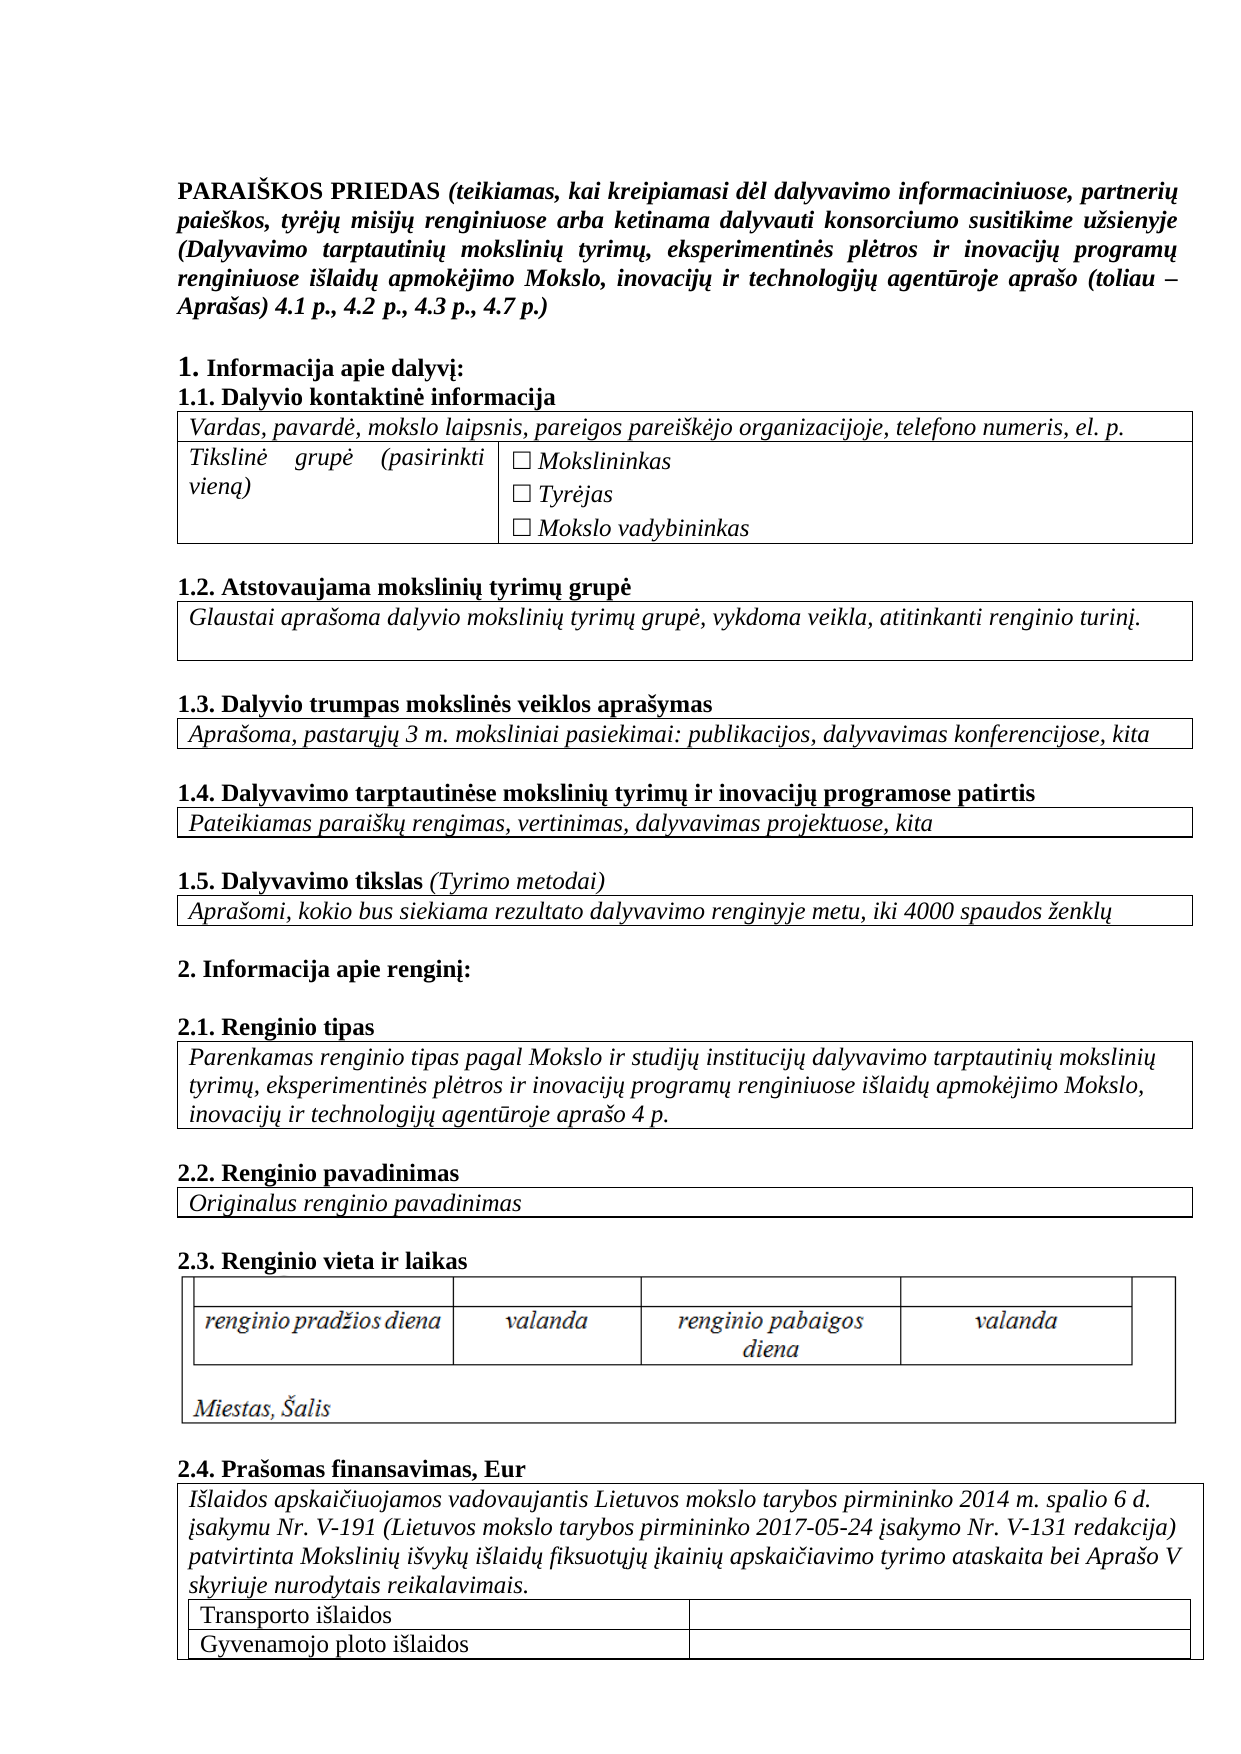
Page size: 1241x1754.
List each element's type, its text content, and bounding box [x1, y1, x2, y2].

table_header Parenkamas renginio tipas pagal Mokslo ir studijų institucijų dalyvavimo tarptautinių mokslinių tyrimų, eksperimentinės plėtros ir inovacijų programų renginiuose išlaidų apmokėjimo Mokslo, inovacijų ir technologijų agentūroje aprašo 4 p. [178, 1042, 1192, 1128]
text 2.2. Renginio pavadinimas [177, 1158, 1181, 1187]
text 1.5. Dalyvavimo tikslas (Tyrimo metodai) [177, 866, 1181, 895]
table_header Glaustai aprašoma dalyvio mokslinių tyrimų grupė, vykdoma veikla, atitinkanti renginio turinį. [178, 602, 1192, 660]
table_header Išlaidos apskaičiuojamos vadovaujantis Lietuvos mokslo tarybos pirmininko 2014 m. spalio 6 d. įsakymu Nr. V-191 (Lietuvos mokslo tarybos pirmininko 2017-05-24 įsakymo Nr. V-131 redakcija) patvirtinta Mokslinių išvykų išlaidų fiksuotųjų įkainių apskaičiavimo tyrimo ataskaita bei Aprašo V skyriuje nurodytais reikalavimais. [178, 1484, 1203, 1659]
table_header [690, 1600, 1190, 1628]
table_header Aprašoma, pastarųjų 3 m. moksliniai pasiekimai: publikacijos, dalyvavimas konferencijose, kita [178, 719, 1192, 748]
table_header Vardas, pavardė, mokslo laipsnis, pareigos pareiškėjo organizacijoje, telefono numeris, el. p. [178, 412, 1192, 441]
text 1.1. Dalyvio kontaktinė informacija [177, 382, 1181, 411]
text 1. Informacija apie dalyvį: [177, 349, 1181, 382]
table_cell Tikslinė grupė (pasirinkti vieną) [178, 442, 498, 543]
text 2.3. Renginio vieta ir laikas [177, 1246, 1181, 1275]
table_cell [690, 1630, 1190, 1658]
table_header Transporto išlaidos [189, 1600, 689, 1628]
text 1.3. Dalyvio trumpas mokslinės veiklos aprašymas [177, 689, 1181, 718]
text PARAIŠKOS PRIEDAS (teikiamas, kai kreipiamasi dėl dalyvavimo informaciniuose, partnerių paieškos, tyrėjų misijų renginiuose arba ketinama dalyvauti konsorciumo susitikime užsienyje (Dalyvavimo tarptautinių mokslinių tyrimų, eksperimentinės plėtros ir inovacijų programų renginiuose išlaidų apmokėjimo Mokslo, inovacijų ir technologijų agentūroje aprašo (toliau – Aprašas) 4.1 p., 4.2 p., 4.3 p., 4.7 p.) [177, 176, 1181, 320]
text 1.4. Dalyvavimo tarptautinėse mokslinių tyrimų ir inovacijų programose patirtis [177, 778, 1181, 807]
text 1.2. Atstovaujama mokslinių tyrimų grupė [177, 572, 1181, 601]
text 2.4. Prašomas finansavimas, Eur [177, 1454, 1181, 1483]
text 2. Informacija apie renginį: [177, 954, 1181, 983]
table_header Pateikiamas paraiškų rengimas, vertinimas, dalyvavimas projektuose, kita [178, 808, 1192, 836]
text 2.1. Renginio tipas [177, 1012, 1181, 1041]
table_cell Gyvenamojo ploto išlaidos [189, 1630, 689, 1658]
table_cell □ Mokslininkas □ Tyrėjas □ Mokslo vadybininkas [499, 442, 1192, 543]
table_header Aprašomi, kokio bus siekiama rezultato dalyvavimo renginyje metu, iki 4000 spaudos ženklų [178, 896, 1192, 925]
table_header Originalus renginio pavadinimas [178, 1188, 1192, 1216]
